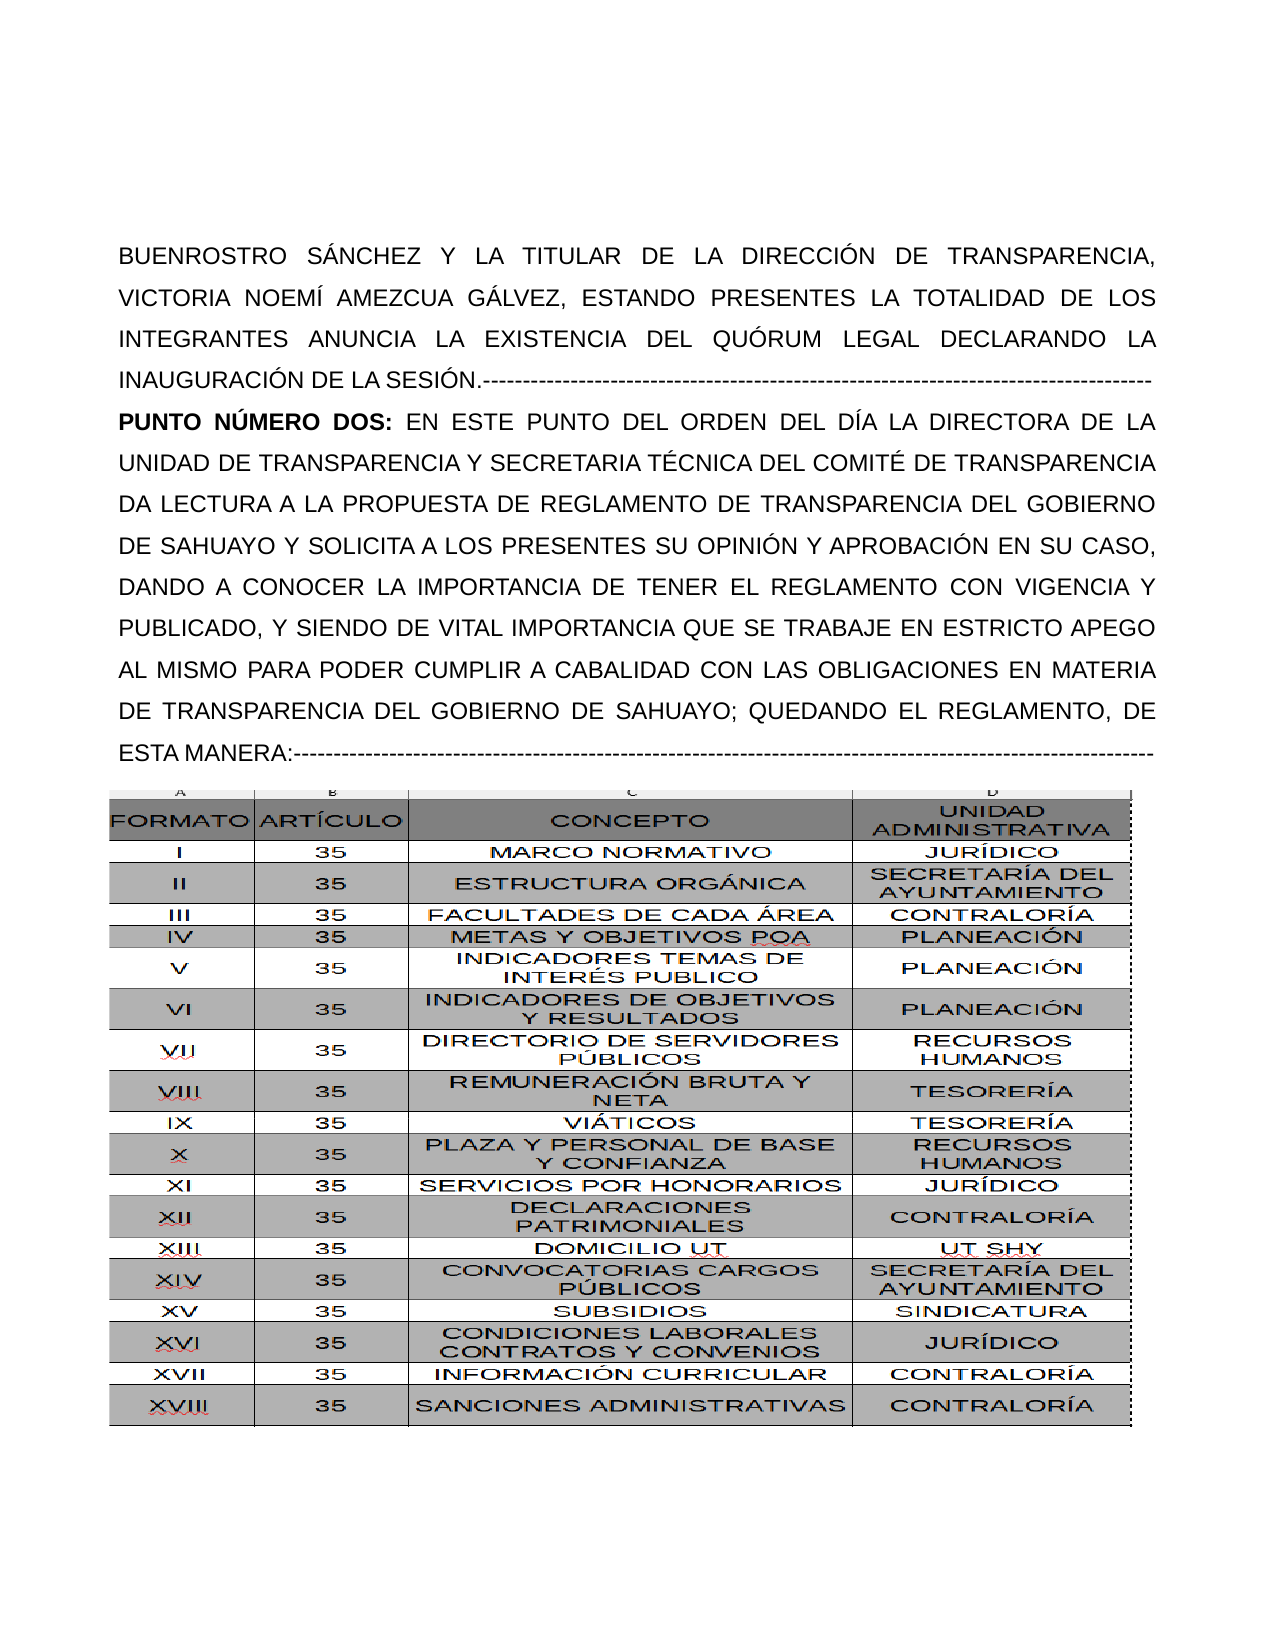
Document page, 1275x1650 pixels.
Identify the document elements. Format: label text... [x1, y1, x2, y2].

text PUNTO NÚMERO DOS: EN ESTE PUNTO DEL ORDEN DEL DÍA LA DIRECTORA DE LA UNIDAD DE TRANSPARENCIA Y SECRETARIA TÉCNICA DEL COMITÉ DE TRANSPARENCIA DA LECTURA A LA PROPUESTA DE REGLAMENTO DE TRANSPARENCIA DEL GOBIERNO DE SAHUAYO Y SOLICITA A LOS PRESENTES SU OPINIÓN Y APROBACIÓN EN SU CASO, DANDO A CONOCER LA IMPORTANCIA DE TENER EL REGLAMENTO CON VIGENCIA Y PUBLICADO, Y SIENDO DE VITAL IMPORTANCIA QUE SE TRABAJE EN ESTRICTO APEGO AL MISMO PARA PODER CUMPLIR A CABALIDAD CON LAS OBLIGACIONES EN MATERIA DE TRANSPARENCIA DEL GOBIERNO DE SAHUAYO; QUEDANDO EL REGLAMENTO, DE ESTA MANERA:------------------------------------------------------------------------------------------------------------ [118, 408, 1157, 766]
picture [109, 790, 179, 1427]
text BUENROSTRO SÁNCHEZ Y LA TITULAR DE LA DIRECCIÓN DE TRANSPARENCIA, VICTORIA NOEMÍ AMEZCUA GÁLVEZ, ESTANDO PRESENTES LA TOTALIDAD DE LOS INTEGRANTES ANUNCIA LA EXISTENCIA DEL QUÓRUM LEGAL DECLARANDO LA INAUGURACIÓN DE LA SESIÓN.------------------------------------------------------------------------------------ [118, 242, 1157, 394]
